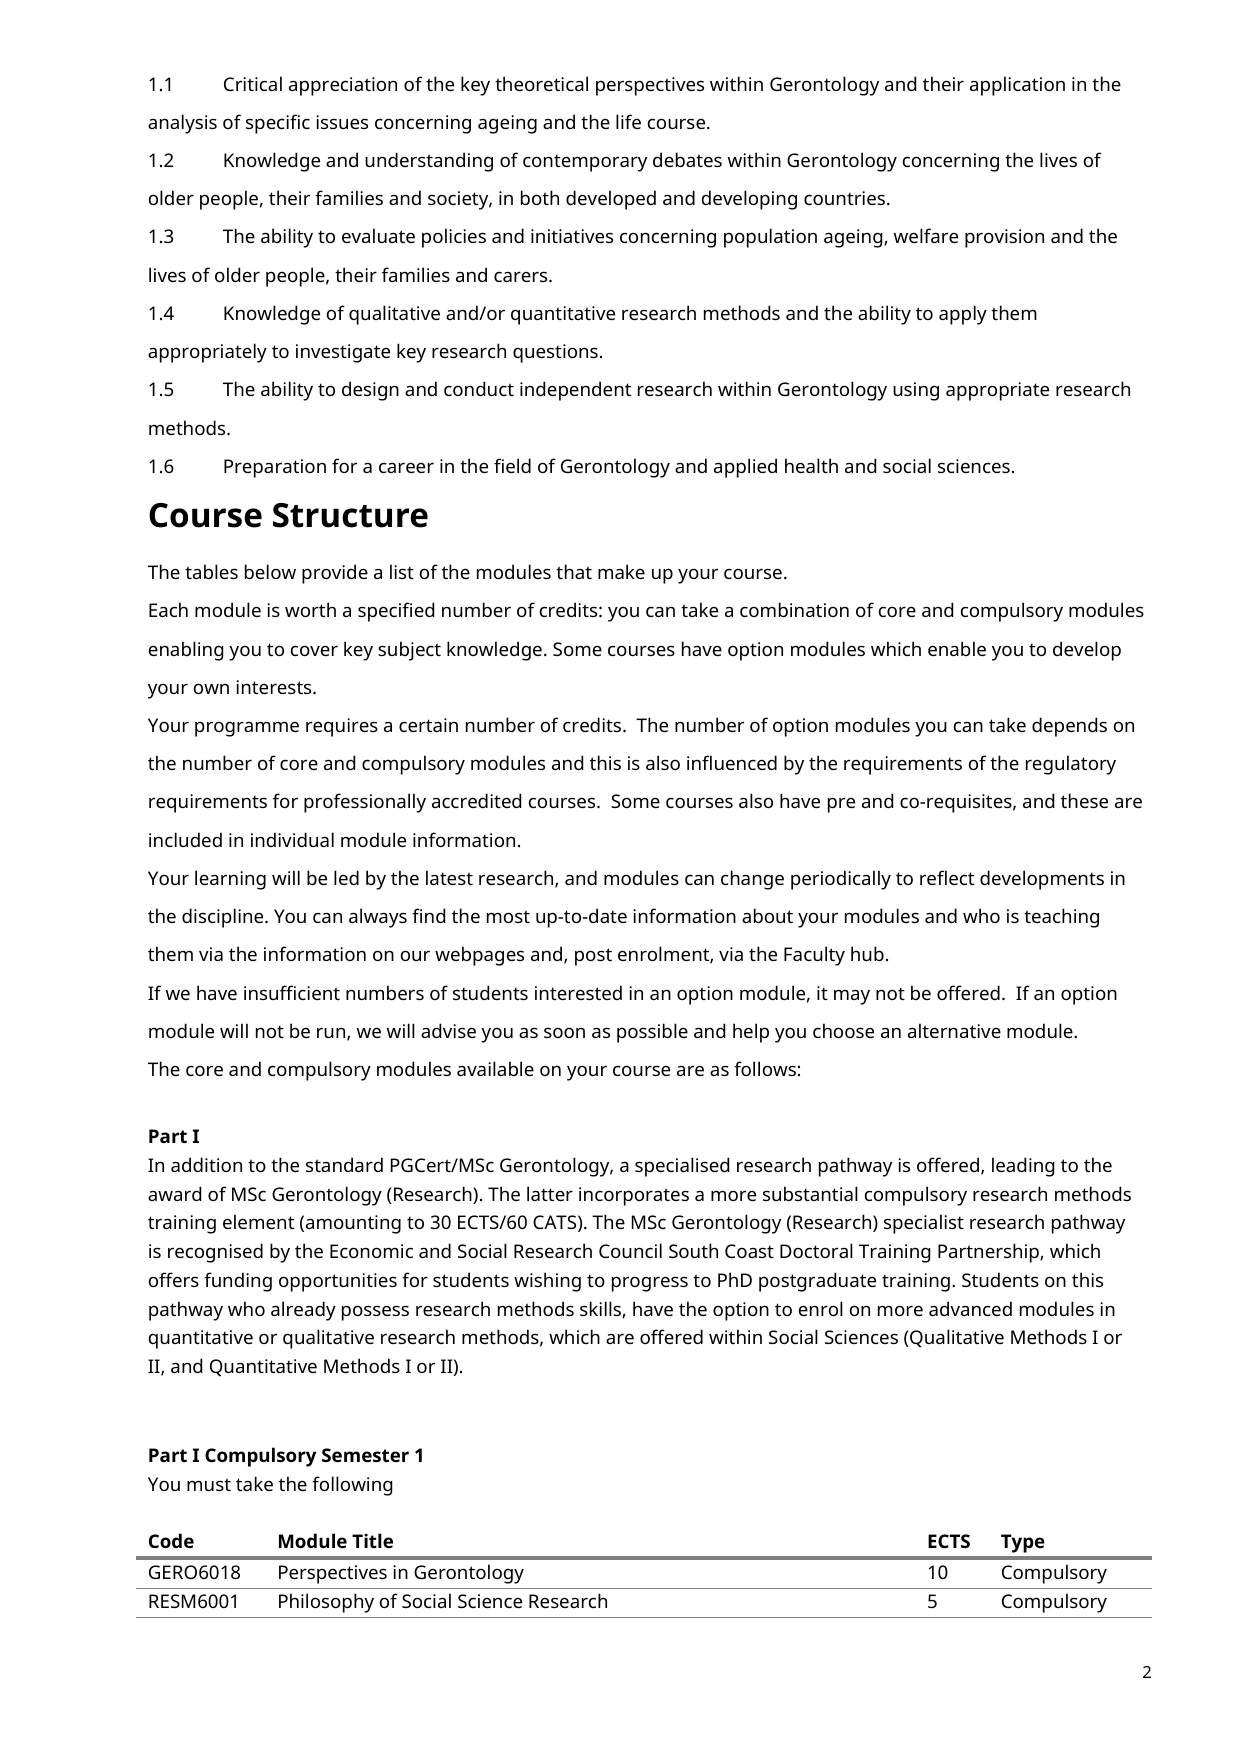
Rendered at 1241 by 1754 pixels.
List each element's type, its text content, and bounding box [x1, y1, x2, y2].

table_cell Philosophy of Social Science Research [266, 1589, 916, 1617]
text The core and compulsory modules available on your course are as follows: [148, 1056, 1152, 1082]
text Your programme requires a certain number of credits. The number of option modules you can take depends on the number of core and compulsory modules and this is also influenced by the requirements of the regulatory requirements for professionally accredited courses. Some courses also have pre and co-requisites, and these are included in individual module information. [148, 712, 1152, 853]
table_cell Compulsory [989, 1589, 1152, 1617]
table_cell ECTS [916, 1528, 989, 1556]
subtitle Course Structure [148, 491, 1152, 537]
table_cell Code [136, 1528, 266, 1556]
table_cell 10 [916, 1560, 989, 1588]
table_cell Module Title [266, 1528, 916, 1556]
table_cell GERO6018 [136, 1560, 266, 1588]
table_cell RESM6001 [136, 1589, 266, 1617]
table_cell Compulsory [989, 1560, 1152, 1588]
text Each module is worth a specified number of credits: you can take a combination of core and compulsory modules enabling you to cover key subject knowledge. Some courses have option modules which enable you to develop your own interests. [148, 598, 1152, 700]
table_cell Part I Compulsory Semester 1 You must take the following [136, 1414, 1152, 1528]
table_cell 5 [916, 1589, 989, 1617]
table_cell Perspectives in Gerontology [266, 1560, 916, 1588]
text Your learning will be led by the latest research, and modules can change periodically to reflect developments in the discipline. You can always find the most up-to-date information about your modules and who is teaching them via the information on our webpages and, post enrolment, via the Faculty hub. [148, 865, 1152, 967]
text The tables below provide a list of the modules that make up your course. [148, 559, 1152, 585]
text 1.1 Critical appreciation of the key theoretical perspectives within Gerontology and their application in the analysis of specific issues concerning ageing and the life course. 1.2 Knowledge and understanding of contemporary debates within Gerontology concerning the lives of older people, their families and society, in both developed and developing countries. 1.3 The ability to evaluate policies and initiatives concerning population ageing, welfare provision and the lives of older people, their families and carers. 1.4 Knowledge of qualitative and/or quantitative research methods and the ability to apply them appropriately to investigate key research questions. 1.5 The ability to design and conduct independent research within Gerontology using appropriate research methods. 1.6 Preparation for a career in the field of Gerontology and applied health and social sciences. [148, 71, 1152, 479]
table_cell Type [989, 1528, 1152, 1556]
table_header Part I In addition to the standard PGCert/MSc Gerontology, a specialised research pathway is offered, leading to the award of MSc Gerontology (Research). The latter incorporates a more substantial compulsory research methods training element (amounting to 30 ECTS/60 CATS). The MSc Gerontology (Research) specialist research pathway is recognised by the Economic and Social Research Council South Coast Doctoral Training Partnership, which offers funding opportunities for students wishing to progress to PhD postgraduate training. Students on this pathway who already possess research methods skills, have the option to enrol on more advanced modules in quantitative or qualitative research methods, which are offered within Social Sciences (Qualitative Methods I or II, and Quantitative Methods I or II). [136, 1095, 1152, 1414]
text If we have insufficient numbers of students interested in an option module, it may not be offered. If an option module will not be run, we will advise you as soon as possible and help you choose an alternative module. [148, 980, 1152, 1044]
